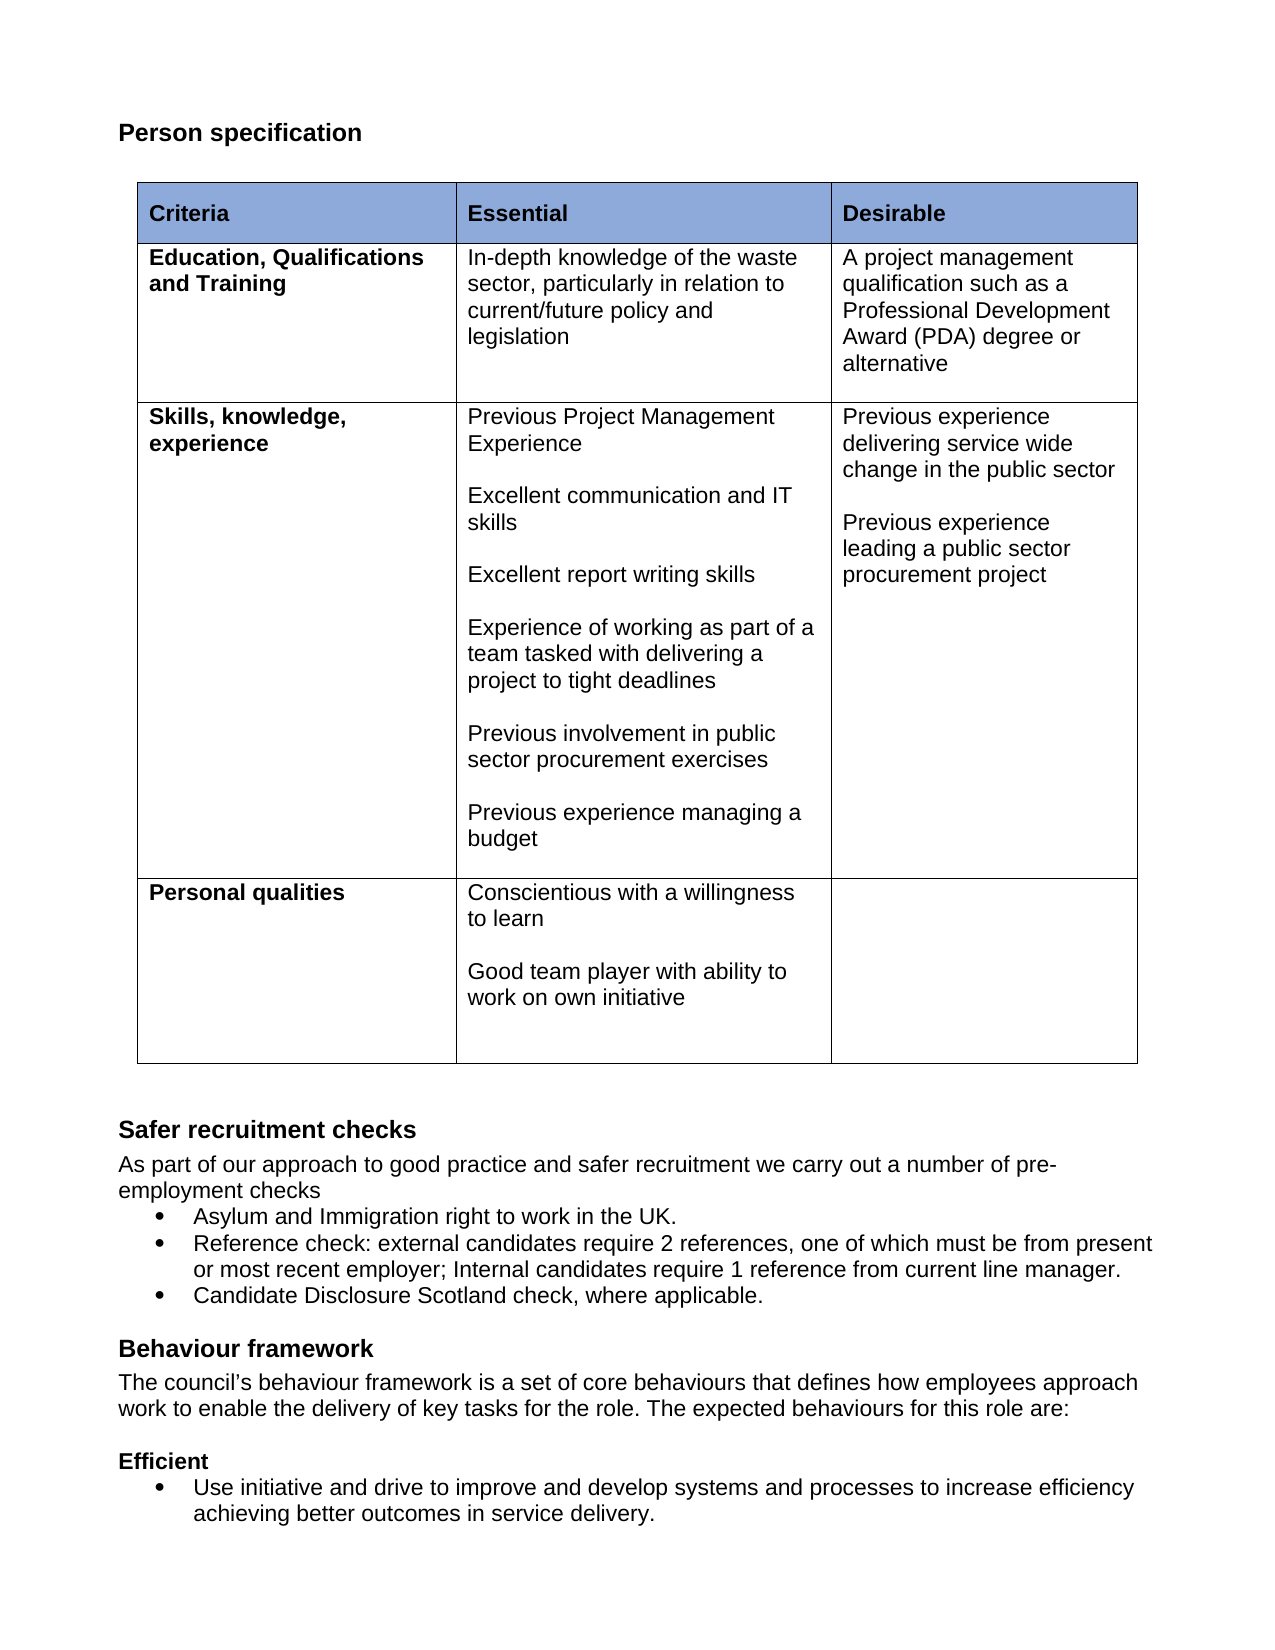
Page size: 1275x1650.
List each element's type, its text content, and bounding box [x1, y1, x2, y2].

subtitle Safer recruitment checks [118, 1116, 1157, 1144]
table_cell Education, Qualifications and Training [138, 244, 456, 402]
table_header Desirable [832, 183, 1137, 243]
table_header Criteria [138, 183, 456, 243]
list Asylum and Immigration right to work in the UK. [156, 1203, 1157, 1229]
table_header Essential [457, 183, 831, 243]
text As part of our approach to good practice and safer recruitment we carry out a number of pre-employment checks [118, 1151, 1157, 1203]
list Use initiative and drive to improve and develop systems and processes to increase efficiency achieving better outcomes in service delivery. [156, 1474, 1157, 1527]
table_cell Personal qualities [138, 879, 456, 1063]
table_cell Previous Project Management Experience Excellent communication and IT skills Excellent report writing skills Experience of working as part of a team tasked with delivering a project to tight deadlines Previous involvement in public sector procurement exercises Previous experience managing a budget [457, 403, 831, 878]
text The council’s behaviour framework is a set of core behaviours that defines how employees approach work to enable the delivery of key tasks for the role. The expected behaviours for this role are: [118, 1369, 1157, 1421]
table_cell [832, 879, 1137, 1063]
table_cell Conscientious with a willingness to learn Good team player with ability to work on own initiative [457, 879, 831, 1063]
table_cell In-depth knowledge of the waste sector, particularly in relation to current/future policy and legislation [457, 244, 831, 402]
table_cell Skills, knowledge, experience [138, 403, 456, 878]
table_cell Previous experience delivering service wide change in the public sector Previous experience leading a public sector procurement project [832, 403, 1137, 878]
list Candidate Disclosure Scotland check, where applicable. [156, 1282, 1157, 1309]
list Reference check: external candidates require 2 references, one of which must be from present or most recent employer; Internal candidates require 1 reference from current line manager. [156, 1229, 1157, 1282]
subtitle Person specification [118, 118, 1157, 147]
table_cell A project management qualification such as a Professional Development Award (PDA) degree or alternative [832, 244, 1137, 402]
text Efficient [118, 1448, 1157, 1474]
subtitle Behaviour framework [118, 1334, 1157, 1362]
